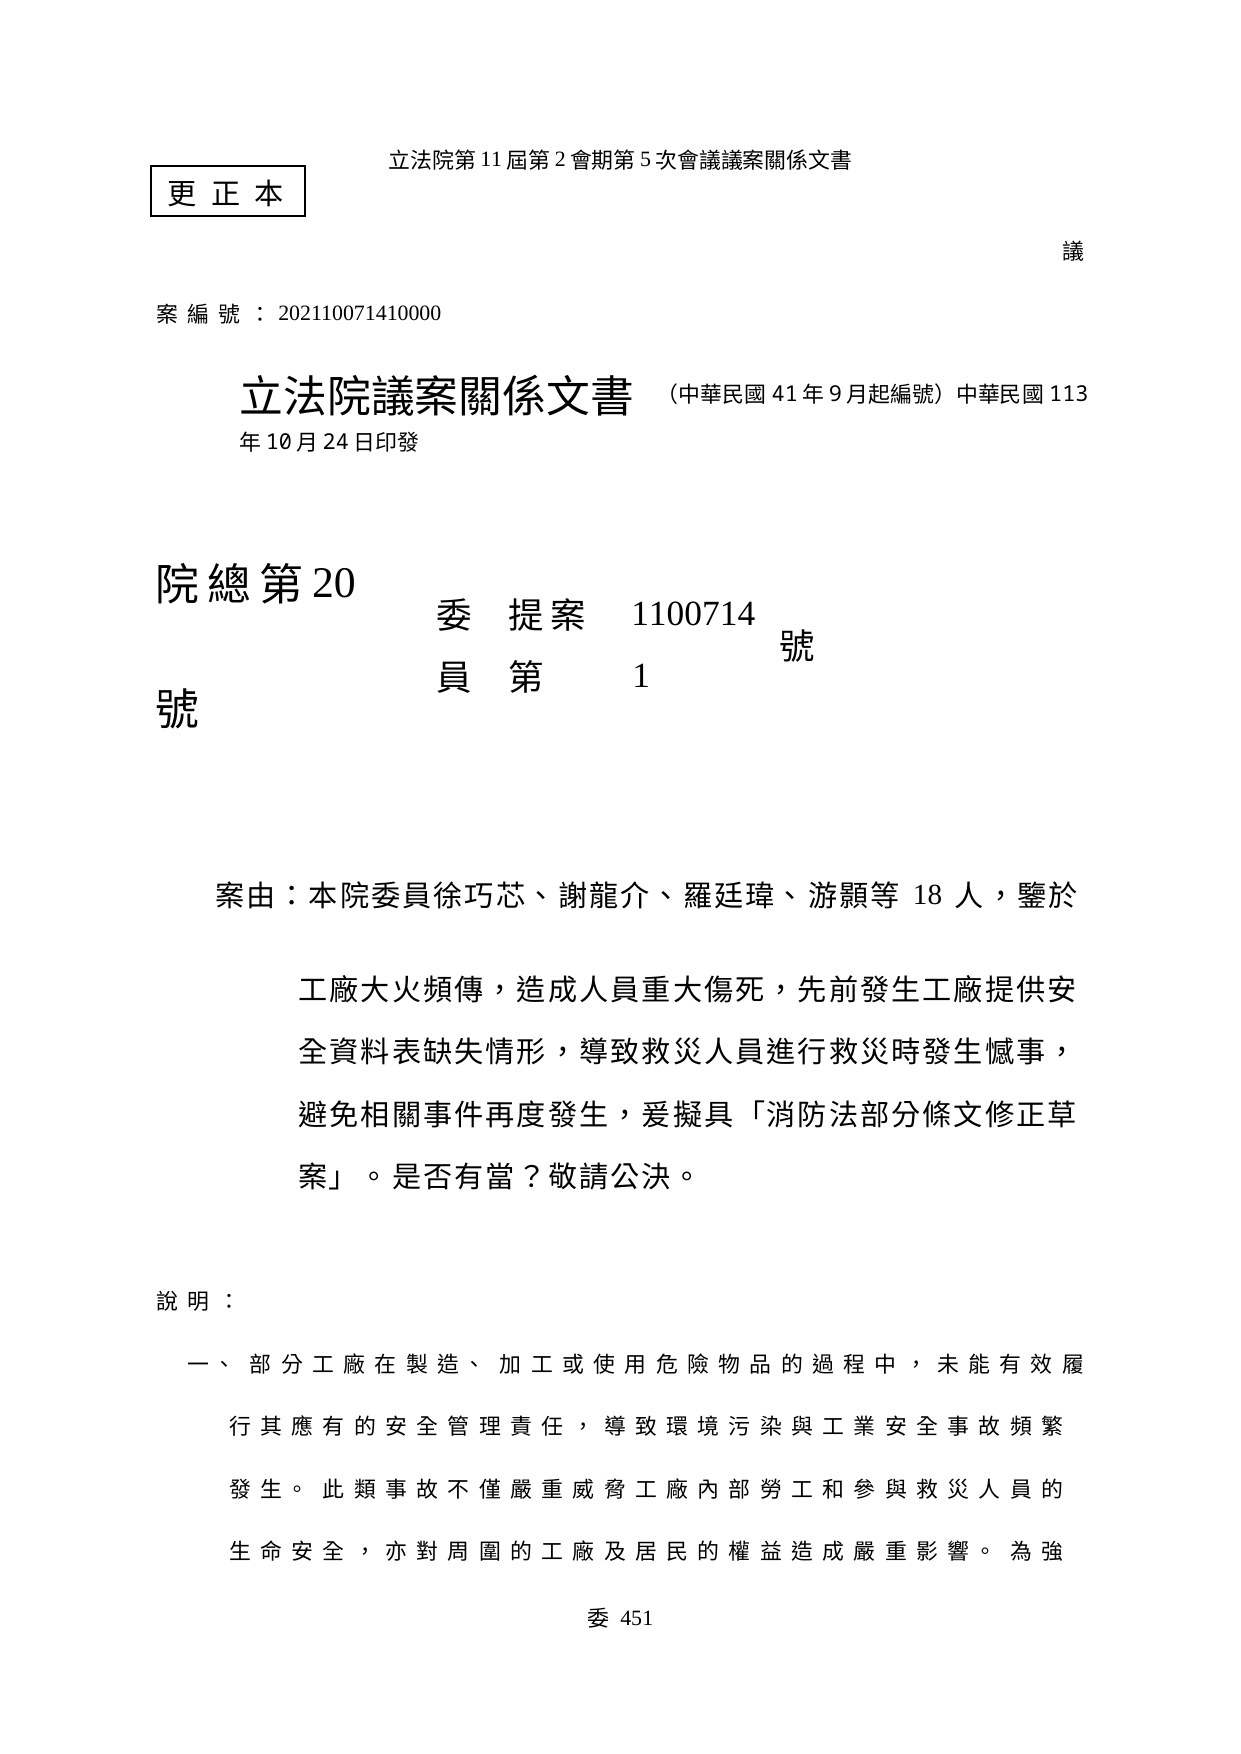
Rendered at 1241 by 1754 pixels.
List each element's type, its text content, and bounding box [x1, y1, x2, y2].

table_header [809, 660, 813, 769]
table_header 委員 [388, 519, 502, 769]
text 更 正 本 [167, 174, 289, 207]
table_header [814, 519, 828, 769]
text 案由：本院委員徐巧芯、謝龍介、羅廷瑋、游顥等18人，鑒於工廠大火頻傳，造成人員重大傷死，先前發生工廠提供安全資料表缺失情形，導致救災人員進行救災時發生憾事，避免相關事件再度發生，爰擬具「消防法部分條文修正草案」。是否有當？敬請公決。 [206, 831, 1089, 1206]
table_header [809, 519, 813, 636]
text [152, 167, 304, 215]
table_header 11007141 [609, 519, 772, 769]
table_header [809, 638, 813, 659]
text 議案編號：202110071410000 [151, 219, 1089, 344]
table_header 提案第 [503, 519, 608, 769]
table_header 院總第20號 [151, 519, 388, 769]
text 立法院議案關係文書 （中華民國41年9月起編號）中華民國113年10月24日印發 [239, 361, 1089, 456]
table_header 號 [772, 519, 809, 769]
text 說明： [151, 1269, 1089, 1331]
text 一、部分工廠在製造、加工或使用危險物品的過程中，未能有效履行其應有的安全管理責任，導致環境污染與工業安全事故頻繁發生。此類事故不僅嚴重威脅工廠內部勞工和參與救災人員的生命安全，亦對周圍的工廠及居民的權益造成嚴重影響。為強 [173, 1331, 1089, 1581]
